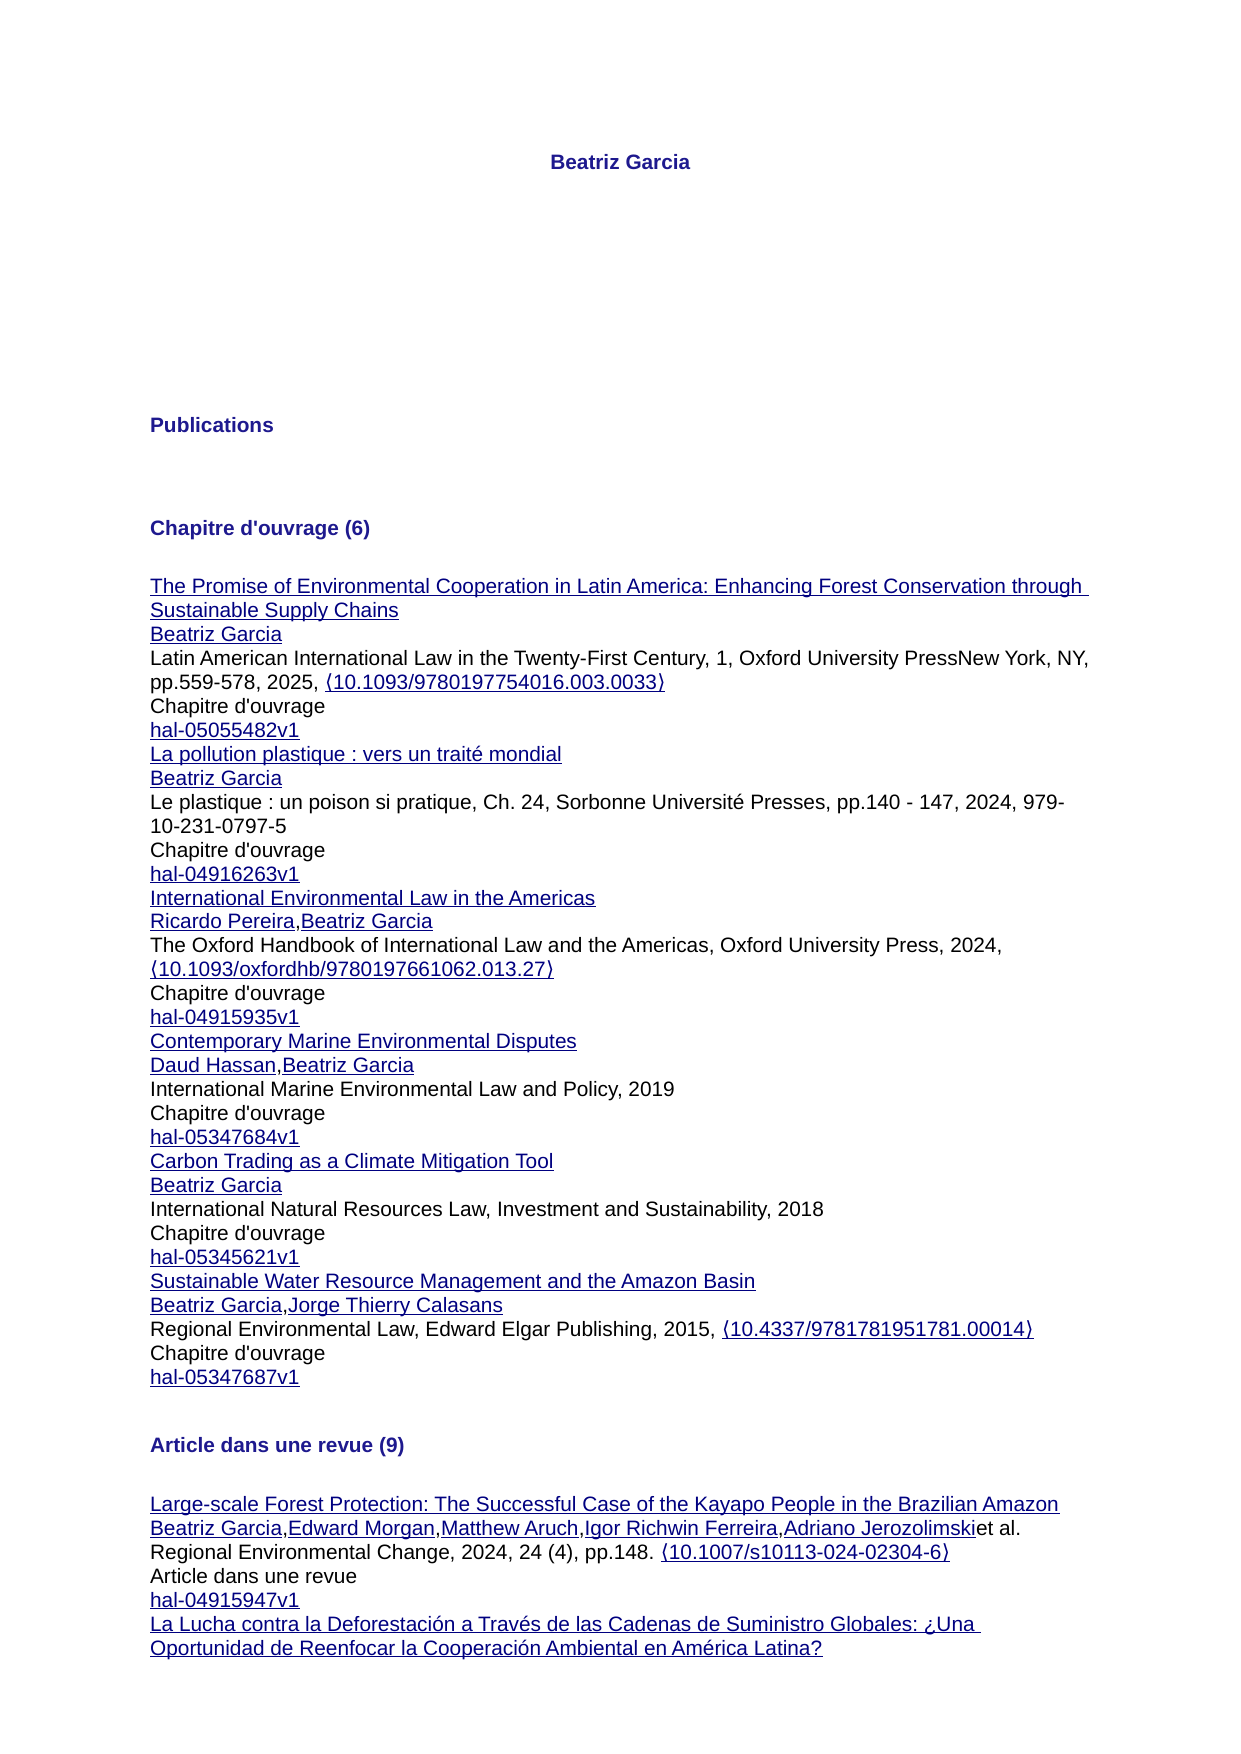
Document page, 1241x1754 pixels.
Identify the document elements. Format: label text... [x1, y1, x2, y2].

table_header The Promise of Environmental Cooperation in Latin America: Enhancing Forest Conservation through Sustainable Supply Chains Beatriz Garcia Latin American International Law in the Twenty-First Century, 1, Oxford University PressNew York, NY, pp.559-578, 2025, ⟨10.1093/9780197754016.003.0033⟩ Chapitre d'ouvrage hal-05055482v1 [150, 574, 1090, 742]
table_cell Sustainable Water Resource Management and the Amazon Basin Beatriz Garcia,Jorge Thierry Calasans Regional Environmental Law, Edward Elgar Publishing, 2015, ⟨10.4337/9781781951781.00014⟩ Chapitre d'ouvrage hal-05347687v1 [150, 1269, 1090, 1388]
subtitle Beatriz Garcia [150, 150, 1090, 174]
subtitle Publications [150, 412, 1090, 436]
table_header Large-scale Forest Protection: The Successful Case of the Kayapo People in the Brazilian Amazon Beatriz Garcia,Edward Morgan,Matthew Aruch,Igor Richwin Ferreira,Adriano Jerozolimskiet al. Regional Environmental Change, 2024, 24 (4), pp.148. ⟨10.1007/s10113-024-02304-6⟩ Article dans une revue hal-04915947v1 [150, 1492, 1090, 1611]
subtitle Chapitre d'ouvrage (6) [150, 516, 1090, 539]
table_cell Carbon Trading as a Climate Mitigation Tool Beatriz Garcia International Natural Resources Law, Investment and Sustainability, 2018 Chapitre d'ouvrage hal-05345621v1 [150, 1149, 1090, 1269]
table_cell International Environmental Law in the Americas Ricardo Pereira,Beatriz Garcia The Oxford Handbook of International Law and the Americas, Oxford University Press, 2024, ⟨10.1093/oxfordhb/9780197661062.013.27⟩ Chapitre d'ouvrage hal-04915935v1 [150, 885, 1090, 1029]
table_cell Contemporary Marine Environmental Disputes Daud Hassan,Beatriz Garcia International Marine Environmental Law and Policy, 2019 Chapitre d'ouvrage hal-05347684v1 [150, 1029, 1090, 1149]
subtitle Article dans une revue (9) [150, 1433, 1090, 1457]
table_cell La Lucha contra la Deforestación a Través de las Cadenas de Suministro Globales: ¿Una Oportunidad de Reenfocar la Cooperación Ambiental en América Latina? [150, 1611, 1090, 1659]
table_cell La pollution plastique : vers un traité mondial Beatriz Garcia Le plastique : un poison si pratique, Ch. 24, Sorbonne Université Presses, pp.140 - 147, 2024, 979-10-231-0797-5 Chapitre d'ouvrage hal-04916263v1 [150, 742, 1090, 885]
